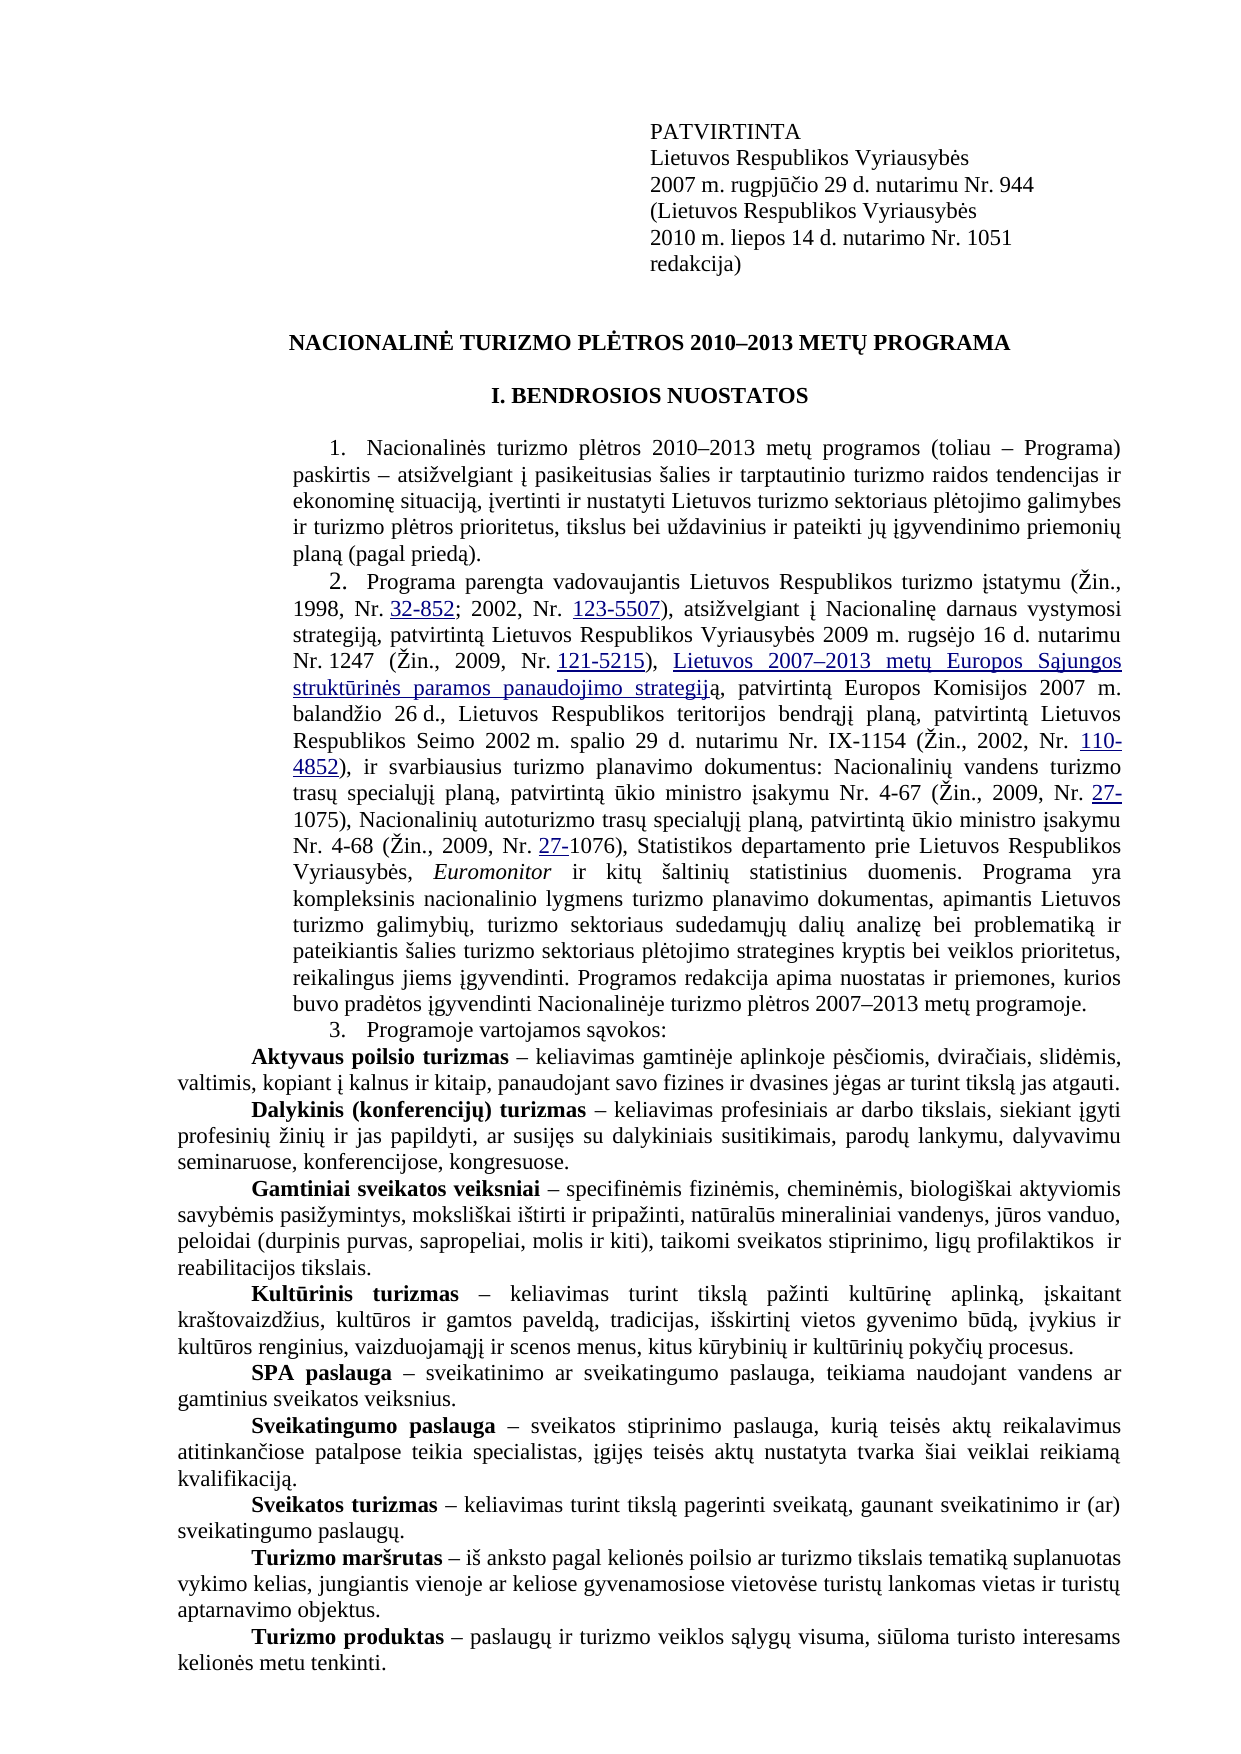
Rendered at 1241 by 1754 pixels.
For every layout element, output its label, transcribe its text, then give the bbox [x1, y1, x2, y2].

text Turizmo produktas – paslaugų ir turizmo veiklos sąlygų visuma, siūloma turisto interesams kelionės metu tenkinti. [177, 1623, 1122, 1675]
subtitle I. BENDROSIOS NUOSTATOS [177, 382, 1122, 408]
text Dalykinis (konferencijų) turizmas – keliavimas profesiniais ar darbo tikslais, siekiant įgyti profesinių žinių ir jas papildyti, ar susijęs su dalykiniais susitikimais, parodų lankymu, dalyvavimu seminaruose, konferencijose, kongresuose. [177, 1096, 1122, 1175]
text NACIONALINĖ TURIZMO PLĖTROS 2010–2013 METŲ PROGRAMA [177, 329, 1122, 355]
text Kultūrinis turizmas – keliavimas turint tikslą pažinti kultūrinę aplinką, įskaitant kraštovaizdžius, kultūros ir gamtos paveldą, tradicijas, išskirtinį vietos gyvenimo būdą, įvykius ir kultūros renginius, vaizduojamąjį ir scenos menus, kitus kūrybinių ir kultūrinių pokyčių procesus. [177, 1280, 1122, 1359]
text Sveikatos turizmas – keliavimas turint tikslą pagerinti sveikatą, gaunant sveikatinimo ir (ar) sveikatingumo paslaugų. [177, 1491, 1122, 1544]
list Nacionalinės turizmo plėtros 2010–2013 metų programos (toliau – Programa) paskirtis – atsižvelgiant į pasikeitusias šalies ir tarptautinio turizmo raidos tendencijas ir ekonominę situaciją, įvertinti ir nustatyti Lietuvos turizmo sektoriaus plėtojimo galimybes ir turizmo plėtros prioritetus, tikslus bei uždavinius ir pateikti jų įgyvendinimo priemonių planą (pagal priedą). [255, 434, 1122, 566]
text Patvirtinta [650, 118, 1122, 144]
text Turizmo maršrutas – iš anksto pagal kelionės poilsio ar turizmo tikslais tematiką suplanuotas vykimo kelias, jungiantis vienoje ar keliose gyvenamosiose vietovėse turistų lankomas vietas ir turistų aptarnavimo objektus. [177, 1544, 1122, 1623]
list Programoje vartojamos sąvokos: [255, 1017, 1122, 1043]
list Programa parengta vadovaujantis Lietuvos Respublikos turizmo įstatymu (Žin., 1998, Nr. 32-852; 2002, Nr. 123-5507), atsižvelgiant į Nacionalinę darnaus vystymosi strategiją, patvirtintą Lietuvos Respublikos Vyriausybės 2009 m. rugsėjo 16 d. nutarimu Nr. 1247 (Žin., 2009, Nr. 121-5215), Lietuvos 2007–2013 metų Europos Sąjungos struktūrinės paramos panaudojimo strategiją, patvirtintą Europos Komisijos 2007 m. balandžio 26 d., Lietuvos Respublikos teritorijos bendrąjį planą, patvirtintą Lietuvos Respublikos Seimo 2002 m. spalio 29 d. nutarimu Nr. IX-1154 (Žin., 2002, Nr. 110-4852), ir svarbiausius turizmo planavimo dokumentus: Nacionalinių vandens turizmo trasų specialųjį planą, patvirtintą ūkio ministro įsakymu Nr. 4-67 (Žin., 2009, Nr. 27-1075), Nacionalinių autoturizmo trasų specialųjį planą, patvirtintą ūkio ministro įsakymu Nr. 4-68 (Žin., 2009, Nr. 27-1076), Statistikos departamento prie Lietuvos Respublikos Vyriausybės, Euromonitor ir kitų šaltinių statistinius duomenis. Programa yra kompleksinis nacionalinio lygmens turizmo planavimo dokumentas, apimantis Lietuvos turizmo galimybių, turizmo sektoriaus sudedamųjų dalių analizę bei problematiką ir pateikiantis šalies turizmo sektoriaus plėtojimo strategines kryptis bei veiklos prioritetus, reikalingus jiems įgyvendinti. Programos redakcija apima nuostatas ir priemones, kurios buvo pradėtos įgyvendinti Nacionalinėje turizmo plėtros 2007–2013 metų programoje. [255, 566, 1122, 1017]
text SPA paslauga – sveikatinimo ar sveikatingumo paslauga, teikiama naudojant vandens ar gamtinius sveikatos veiksnius. [177, 1359, 1122, 1412]
text Lietuvos Respublikos Vyriausybės 2007 m. rugpjūčio 29 d. nutarimu Nr. 944 (Lietuvos Respublikos Vyriausybės 2010 m. liepos 14 d. nutarimo Nr. 1051 redakcija) [650, 144, 1122, 276]
text Aktyvaus poilsio turizmas – keliavimas gamtinėje aplinkoje pėsčiomis, dviračiais, slidėmis, valtimis, kopiant į kalnus ir kitaip, panaudojant savo fizines ir dvasines jėgas ar turint tikslą jas atgauti. [177, 1043, 1122, 1096]
text Gamtiniai sveikatos veiksniai – specifinėmis fizinėmis, cheminėmis, biologiškai aktyviomis savybėmis pasižymintys, moksliškai ištirti ir pripažinti, natūralūs mineraliniai vandenys, jūros vanduo, peloidai (durpinis purvas, sapropeliai, molis ir kiti), taikomi sveikatos stiprinimo, ligų profilaktikos ir reabilitacijos tikslais. [177, 1175, 1122, 1280]
text Sveikatingumo paslauga – sveikatos stiprinimo paslauga, kurią teisės aktų reikalavimus atitinkančiose patalpose teikia specialistas, įgijęs teisės aktų nustatyta tvarka šiai veiklai reikiamą kvalifikaciją. [177, 1412, 1122, 1491]
